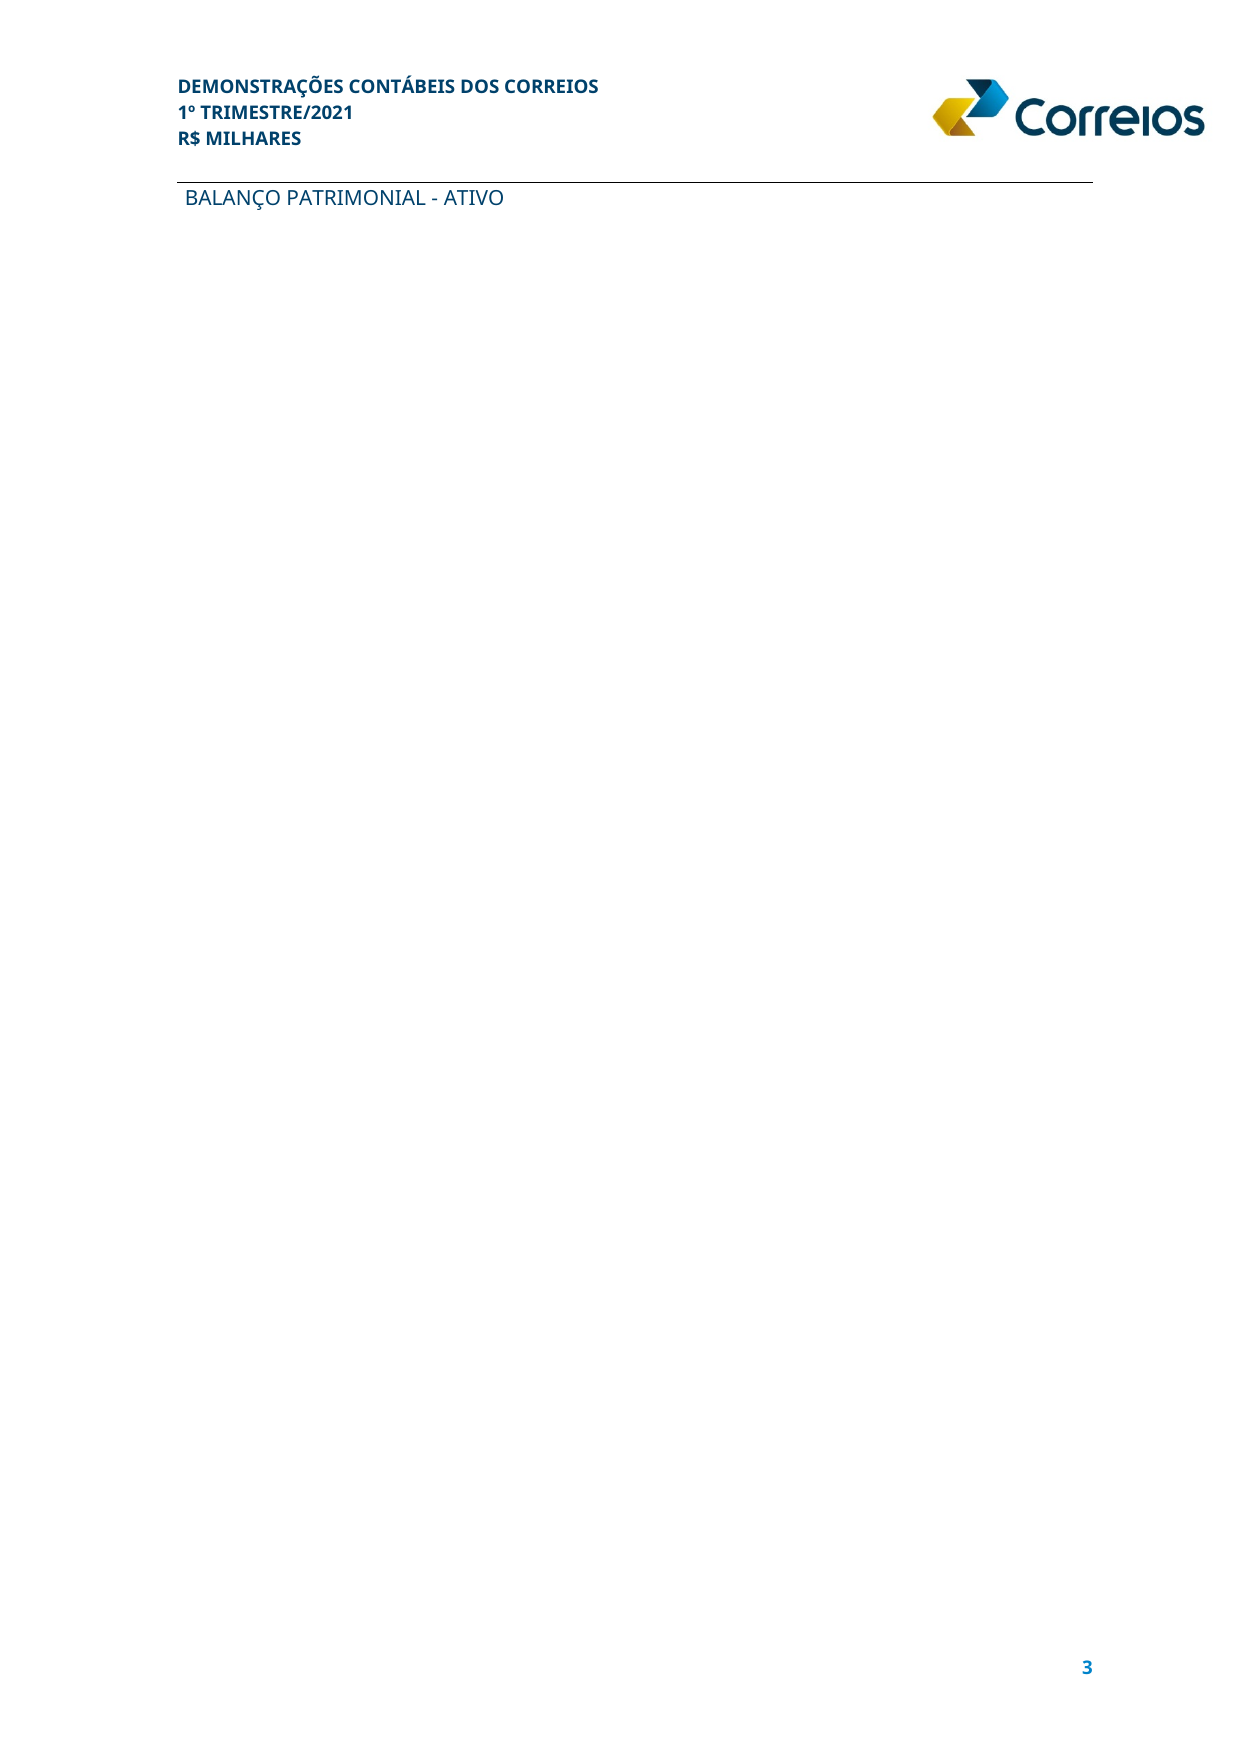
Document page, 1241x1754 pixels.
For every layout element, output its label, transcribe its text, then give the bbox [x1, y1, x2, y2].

table_header BALANÇO PATRIMONIAL - ATIVO [177, 183, 1092, 210]
